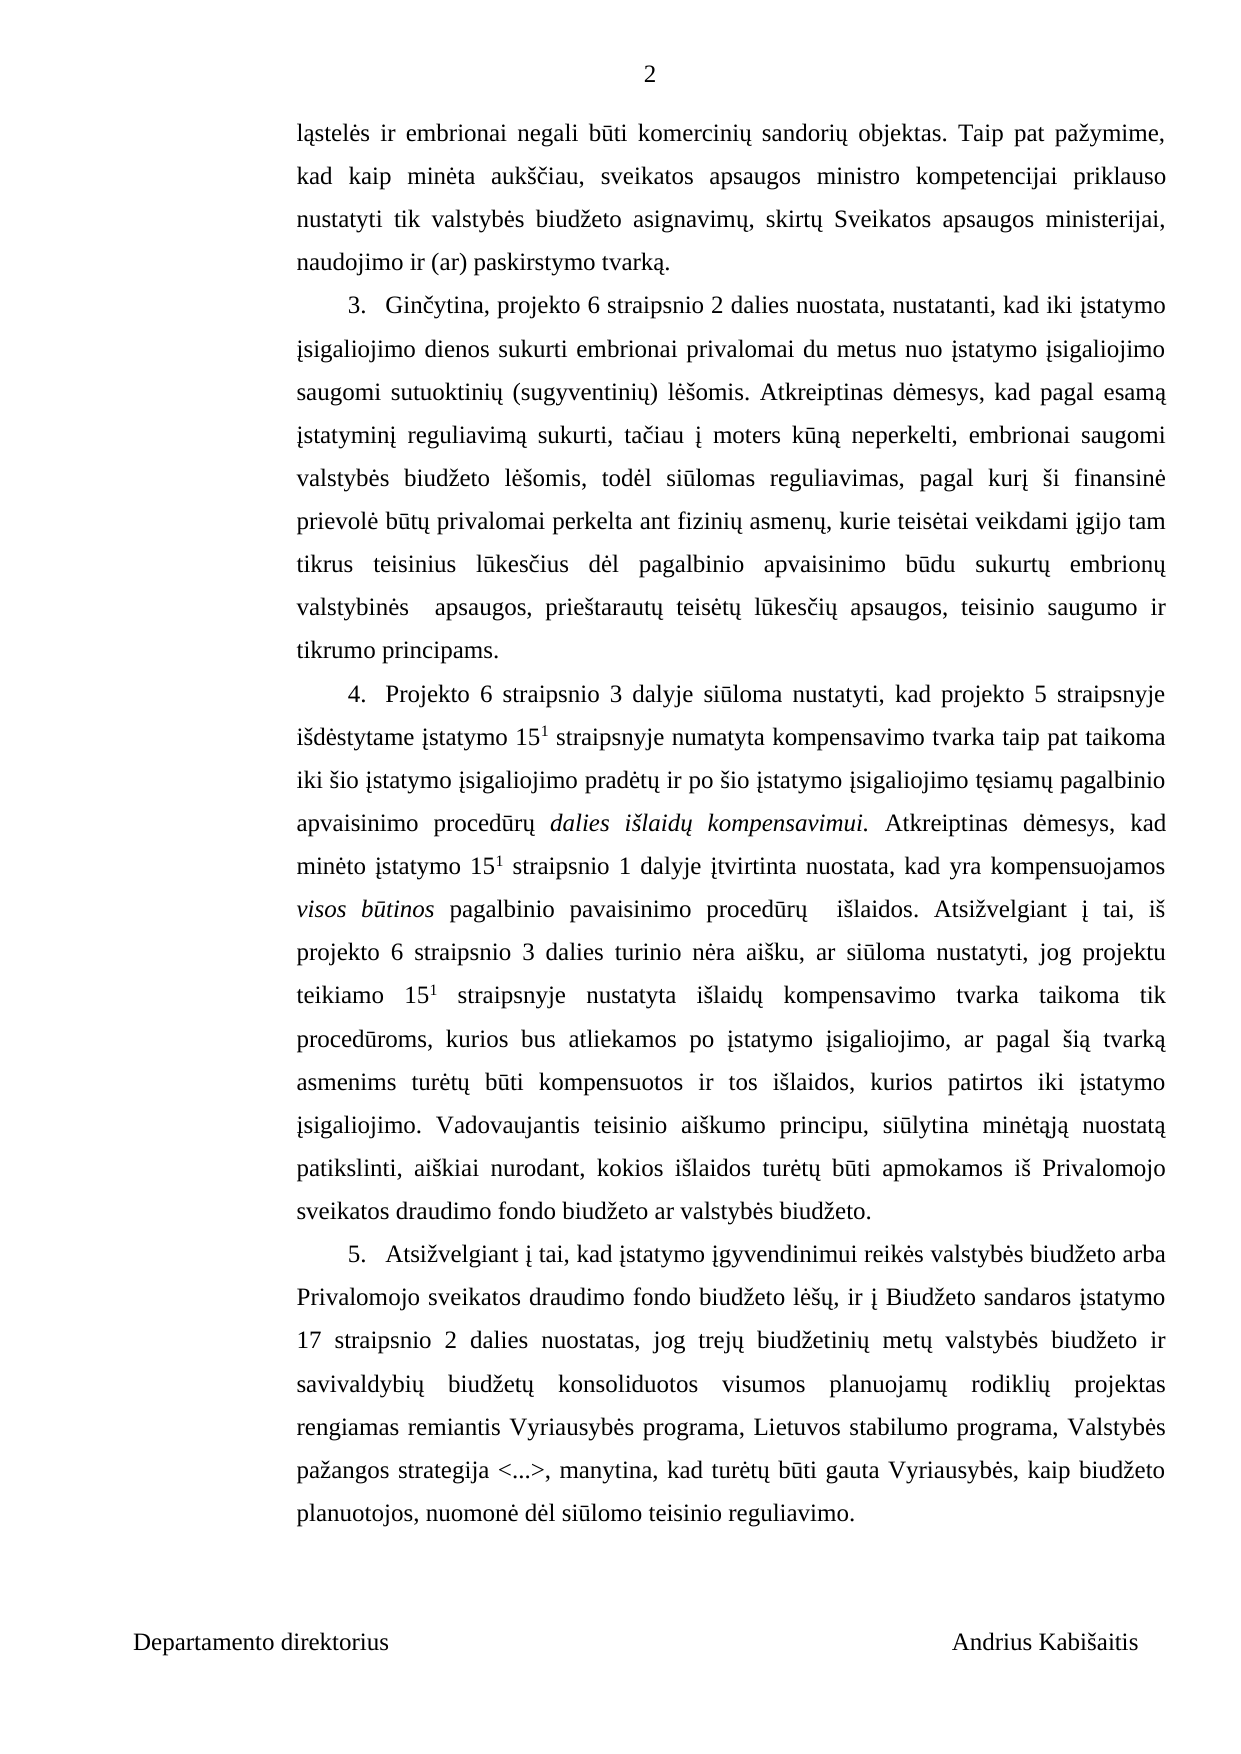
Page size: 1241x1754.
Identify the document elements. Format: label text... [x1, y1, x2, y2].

text Departamento direktorius Andrius Kabišaitis [133, 1627, 1167, 1656]
list ląstelės ir embrionai negali būti komercinių sandorių objektas. Taip pat pažymime, kad kaip minėta aukščiau, sveikatos apsaugos ministro kompetencijai priklauso nustatyti tik valstybės biudžeto asignavimų, skirtų Sveikatos apsaugos ministerijai, naudojimo ir (ar) paskirstymo tvarką. [259, 118, 1167, 276]
list Ginčytina, projekto 6 straipsnio 2 dalies nuostata, nustatanti, kad iki įstatymo įsigaliojimo dienos sukurti embrionai privalomai du metus nuo įstatymo įsigaliojimo saugomi sutuoktinių (sugyventinių) lėšomis. Atkreiptinas dėmesys, kad pagal esamą įstatyminį reguliavimą sukurti, tačiau į moters kūną neperkelti, embrionai saugomi valstybės biudžeto lėšomis, todėl siūlomas reguliavimas, pagal kurį ši finansinė prievolė būtų privalomai perkelta ant fizinių asmenų, kurie teisėtai veikdami įgijo tam tikrus teisinius lūkesčius dėl pagalbinio apvaisinimo būdu sukurtų embrionų valstybinės apsaugos, prieštarautų teisėtų lūkesčių apsaugos, teisinio saugumo ir tikrumo principams. [259, 291, 1167, 664]
list Atsižvelgiant į tai, kad įstatymo įgyvendinimui reikės valstybės biudžeto arba Privalomojo sveikatos draudimo fondo biudžeto lėšų, ir į Biudžeto sandaros įstatymo 17 straipsnio 2 dalies nuostatas, jog trejų biudžetinių metų valstybės biudžeto ir savivaldybių biudžetų konsoliduotos visumos planuojamų rodiklių projektas rengiamas remiantis Vyriausybės programa, Lietuvos stabilumo programa, Valstybės pažangos strategija <...>, manytina, kad turėtų būti gauta Vyriausybės, kaip biudžeto planuotojos, nuomonė dėl siūlomo teisinio reguliavimo. [259, 1239, 1167, 1527]
list Projekto 6 straipsnio 3 dalyje siūloma nustatyti, kad projekto 5 straipsnyje išdėstytame įstatymo 151 straipsnyje numatyta kompensavimo tvarka taip pat taikoma iki šio įstatymo įsigaliojimo pradėtų ir po šio įstatymo įsigaliojimo tęsiamų pagalbinio apvaisinimo procedūrų dalies išlaidų kompensavimui. Atkreiptinas dėmesys, kad minėto įstatymo 151 straipsnio 1 dalyje įtvirtinta nuostata, kad yra kompensuojamos visos būtinos pagalbinio pavaisinimo procedūrų išlaidos. Atsižvelgiant į tai, iš projekto 6 straipsnio 3 dalies turinio nėra aišku, ar siūloma nustatyti, jog projektu teikiamo 151 straipsnyje nustatyta išlaidų kompensavimo tvarka taikoma tik procedūroms, kurios bus atliekamos po įstatymo įsigaliojimo, ar pagal šią tvarką asmenims turėtų būti kompensuotos ir tos išlaidos, kurios patirtos iki įstatymo įsigaliojimo. Vadovaujantis teisinio aiškumo principu, siūlytina minėtąją nuostatą patikslinti, aiškiai nurodant, kokios išlaidos turėtų būti apmokamos iš Privalomojo sveikatos draudimo fondo biudžeto ar valstybės biudžeto. [259, 679, 1167, 1225]
